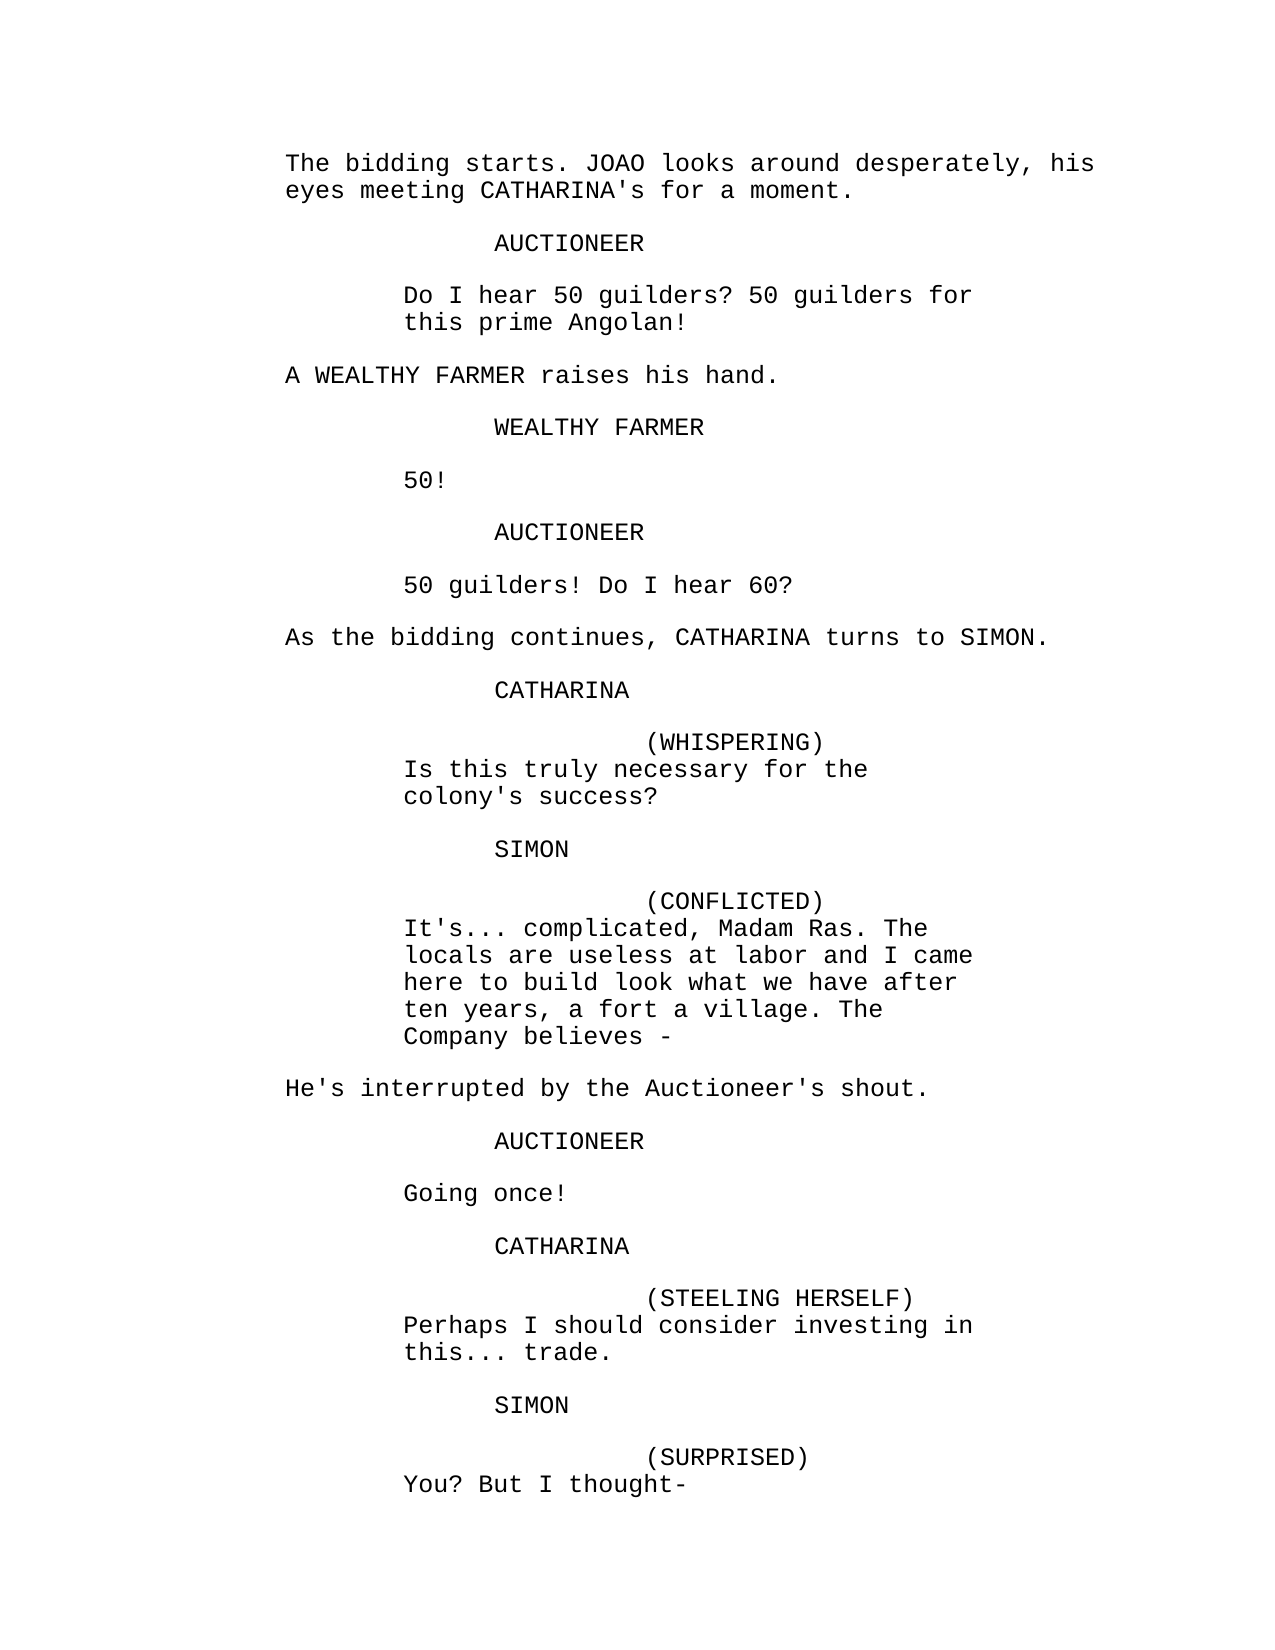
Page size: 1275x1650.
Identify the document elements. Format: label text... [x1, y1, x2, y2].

subtitle (surprised) [645, 1444, 1110, 1471]
subtitle CATHARINA [494, 1233, 960, 1260]
text A WEALTHY FARMER raises his hand. [285, 361, 1110, 388]
text Perhaps I should consider investing in this... trade. [403, 1312, 992, 1366]
subtitle WEALTHY FARMER [494, 414, 960, 441]
text Going once! [403, 1180, 992, 1207]
text It's... complicated, Madam Ras. The locals are useless at labor and I came here to build look what we have after ten years, a fort a village. The Company believes - [403, 915, 992, 1050]
text He's interrupted by the Auctioneer's shout. [285, 1075, 1110, 1102]
subtitle AUCTIONEER [494, 229, 960, 256]
subtitle AUCTIONEER [494, 1128, 960, 1155]
text 50 guilders! Do I hear 60? [403, 571, 992, 598]
subtitle (steeling herself) [645, 1285, 1110, 1312]
subtitle AUCTIONEER [494, 519, 960, 546]
subtitle CATHARINA [494, 676, 960, 703]
text Is this truly necessary for the colony's success? [403, 756, 992, 810]
text You? But I thought- [403, 1471, 992, 1498]
subtitle SIMON [494, 835, 960, 862]
subtitle (conflicted) [645, 888, 1110, 915]
text As the bidding continues, CATHARINA turns to SIMON. [285, 624, 1110, 651]
text Do I hear 50 guilders? 50 guilders for this prime Angolan! [403, 282, 992, 336]
text 50! [403, 466, 992, 493]
text The bidding starts. JOAO looks around desperately, his eyes meeting CATHARINA's for a moment. [285, 150, 1110, 204]
subtitle SIMON [494, 1392, 960, 1419]
subtitle (whispering) [645, 729, 1110, 756]
